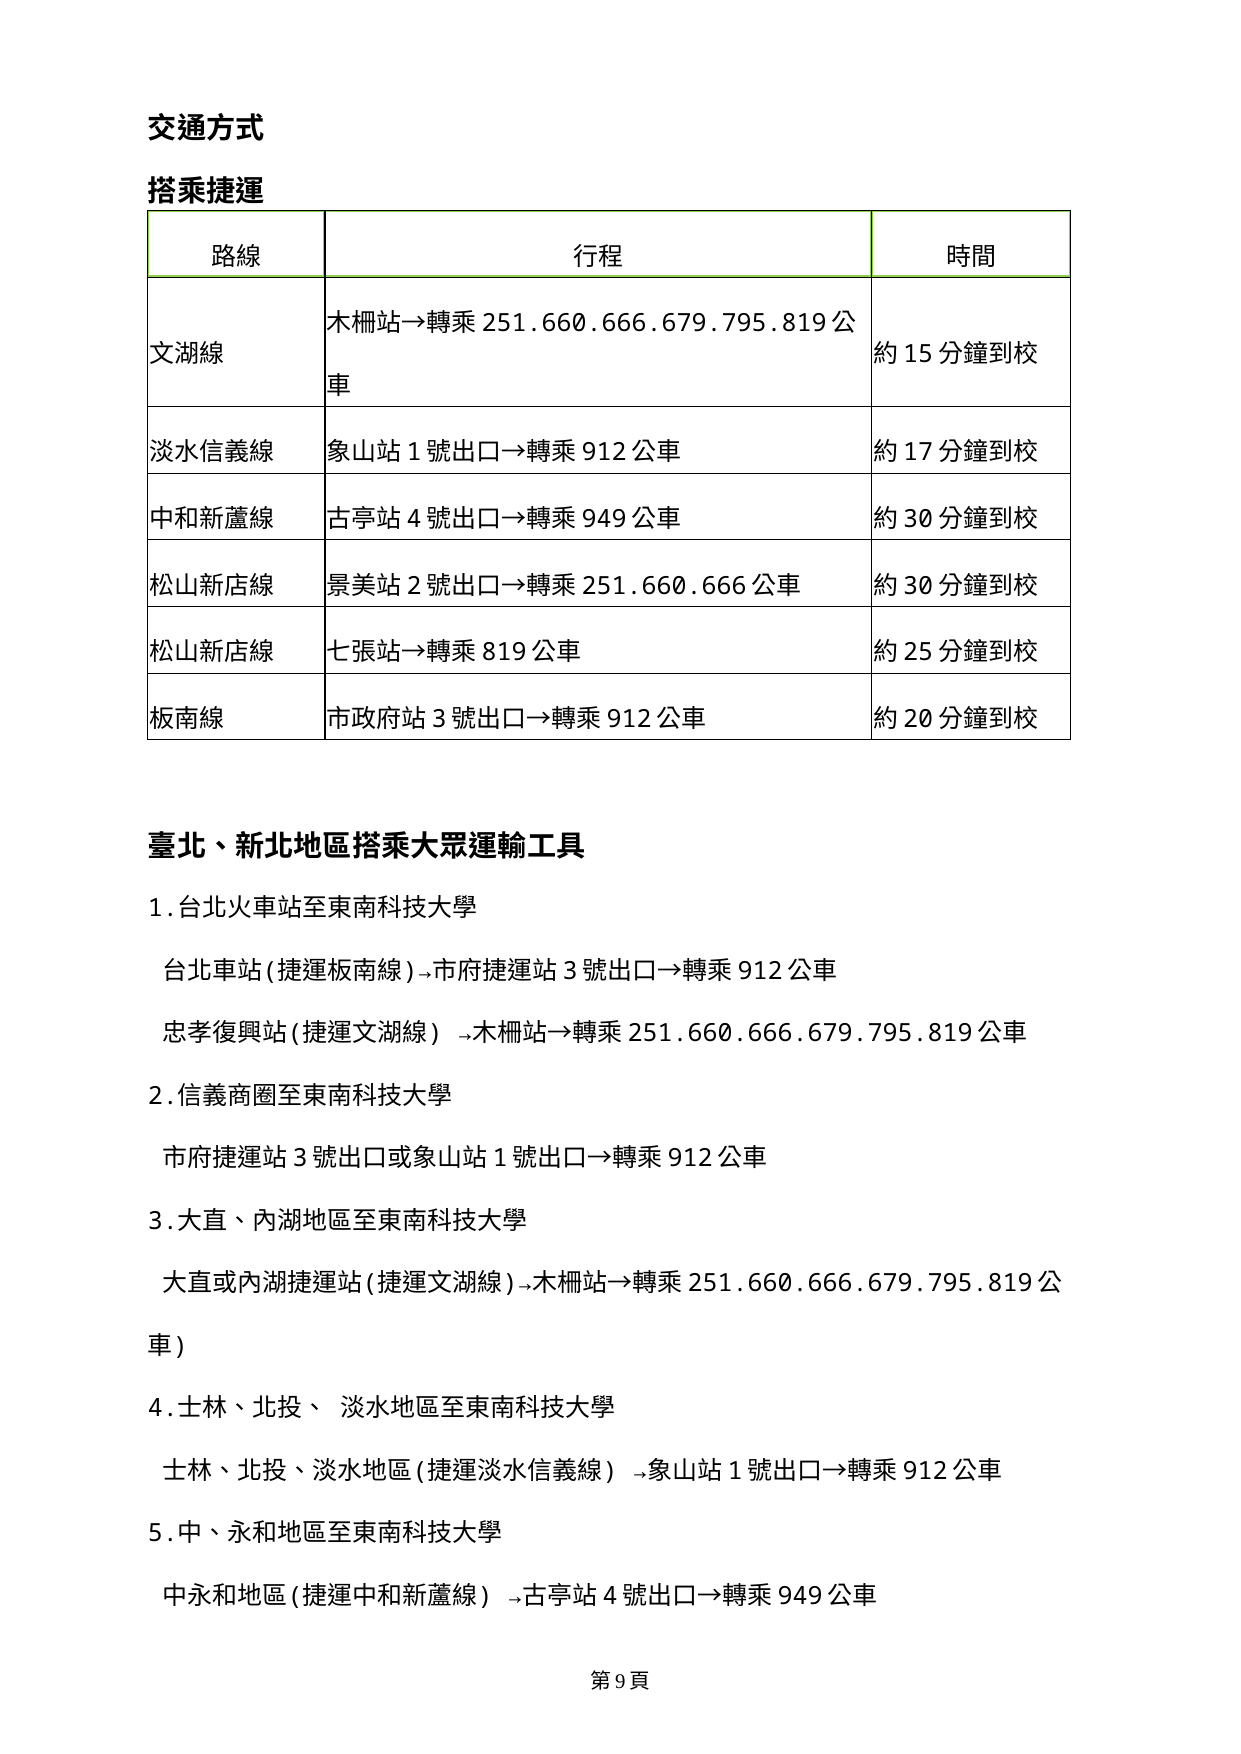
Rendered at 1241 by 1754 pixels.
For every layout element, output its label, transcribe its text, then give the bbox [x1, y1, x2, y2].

text 市府捷運站3號出口或象山站1號出口→轉乘912公車 [148, 1115, 1092, 1178]
text 5.中、永和地區至東南科技大學 [148, 1490, 1092, 1553]
text 2.信義商圈至東南科技大學 [148, 1053, 1092, 1115]
subtitle 搭乘捷運 [148, 147, 1092, 210]
text 台北車站(捷運板南線)→市府捷運站3號出口→轉乘912公車 [148, 928, 1092, 990]
text 1.台北火車站至東南科技大學 [148, 865, 1092, 928]
text 大直或內湖捷運站(捷運文湖線)→木柵站→轉乘251.660.666.679.795.819公車) [148, 1240, 1092, 1365]
text 士林、北投、淡水地區(捷運淡水信義線) →象山站1號出口→轉乘912公車 [148, 1428, 1092, 1490]
text 忠孝復興站(捷運文湖線) →木柵站→轉乘251.660.666.679.795.819公車 [148, 990, 1092, 1053]
text 3.大直、內湖地區至東南科技大學 [148, 1178, 1092, 1240]
table_cell 約15分鐘到校 [872, 278, 1070, 406]
subtitle 臺北、新北地區搭乘大眾運輸工具 [148, 803, 1092, 865]
table_cell 文湖線 [148, 278, 324, 406]
text 4.士林、北投、 淡水地區至東南科技大學 [148, 1365, 1092, 1428]
subtitle 交通方式 [148, 85, 1092, 147]
text 中永和地區(捷運中和新蘆線) →古亭站4號出口→轉乘949公車 [148, 1553, 1092, 1615]
